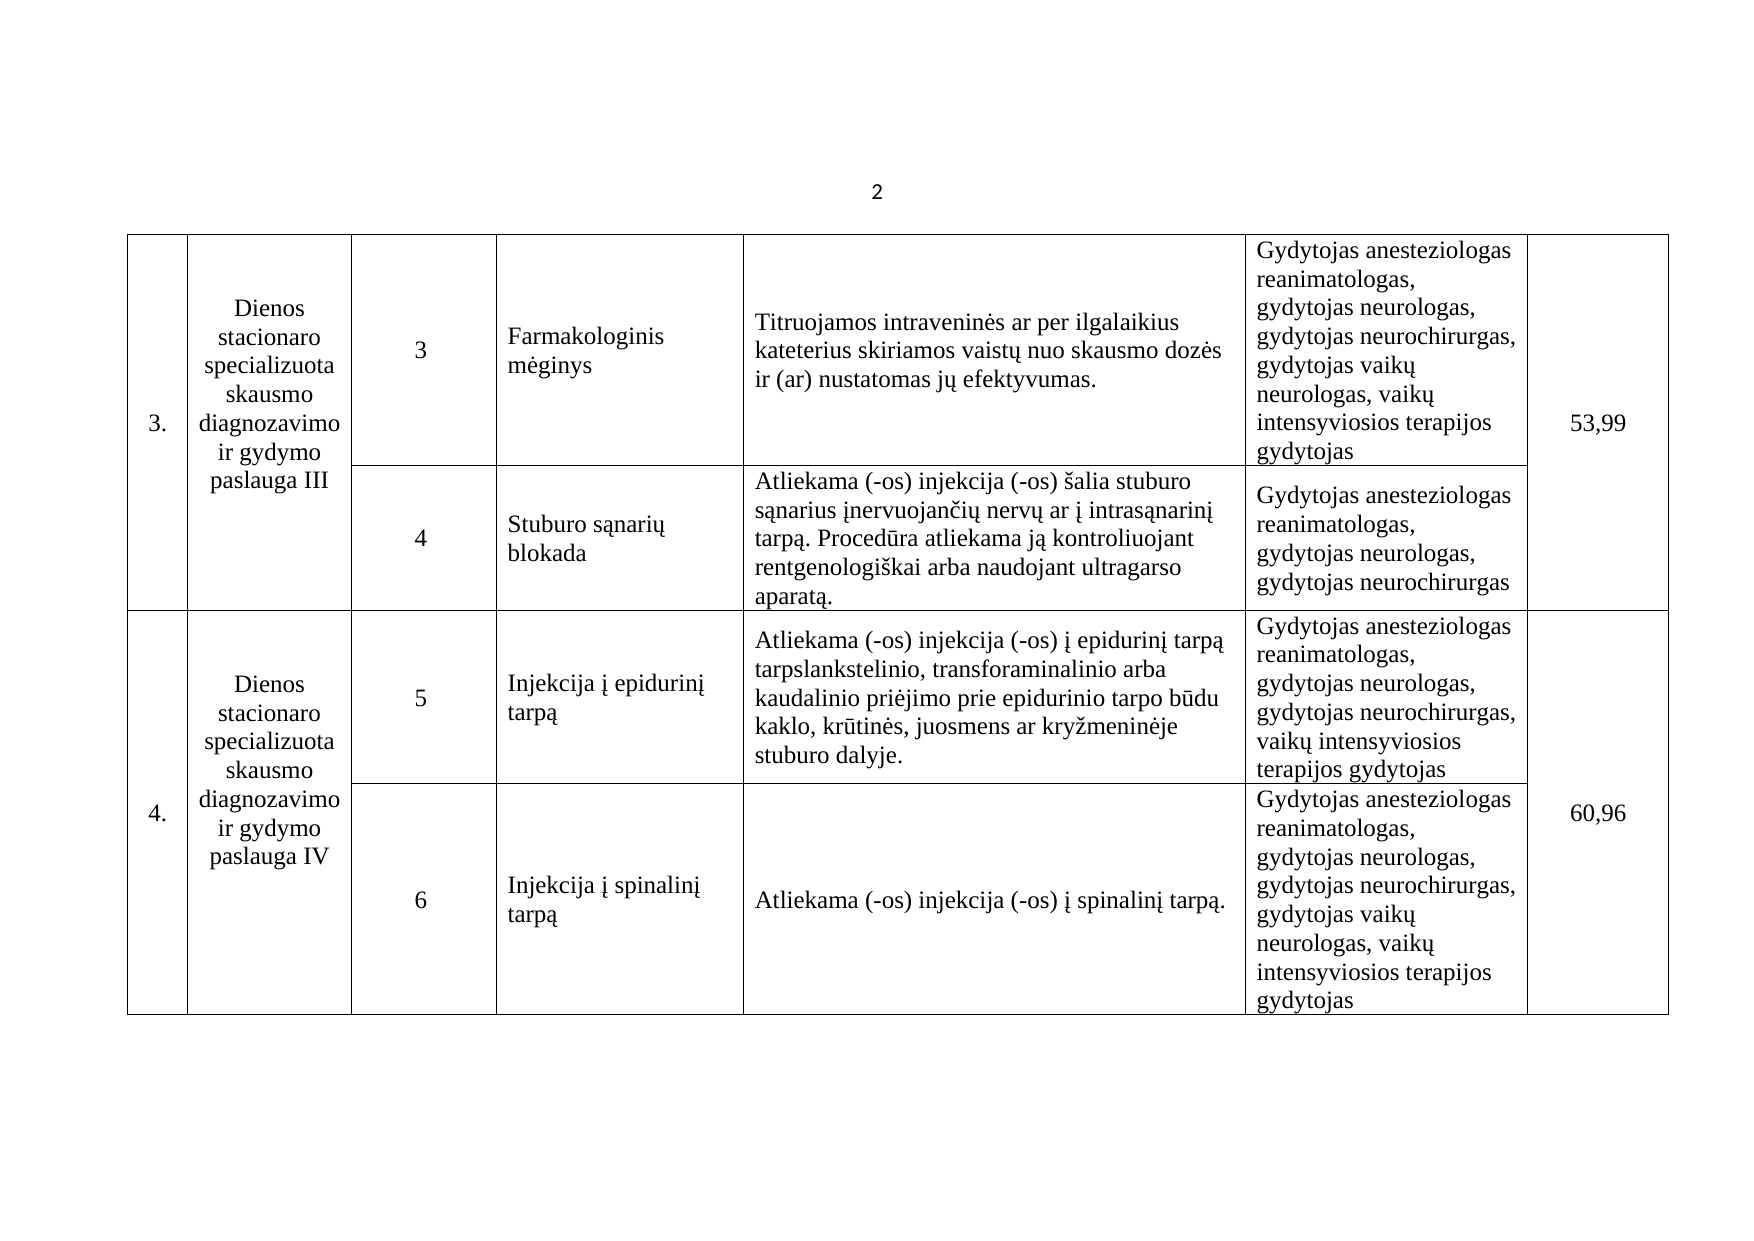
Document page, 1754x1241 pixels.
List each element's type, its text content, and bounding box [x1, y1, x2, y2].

table_cell Gydytojas anesteziologas reanimatologas, gydytojas neurologas, gydytojas neurochirurgas, vaikų intensyviosios terapijos gydytojas [1246, 611, 1527, 783]
table_cell 3. [128, 235, 187, 610]
table_cell 6 [352, 784, 496, 1014]
table_cell Stuburo sąnarių blokada [497, 466, 743, 610]
table_cell Gydytojas anesteziologas reanimatologas, gydytojas neurologas, gydytojas neurochirurgas [1246, 466, 1527, 610]
table_cell Atliekama (-os) injekcija (-os) į epidurinį tarpą tarpslankstelinio, transforaminalinio arba kaudalinio priėjimo prie epidurinio tarpo būdu kaklo, krūtinės, juosmens ar kryžmeninėje stuburo dalyje. [744, 611, 1245, 783]
table_cell Gydytojas anesteziologas reanimatologas, gydytojas neurologas, gydytojas neurochirurgas, gydytojas vaikų neurologas, vaikų intensyviosios terapijos gydytojas [1246, 784, 1527, 1014]
table_cell Atliekama (-os) injekcija (-os) šalia stuburo sąnarius įnervuojančių nervų ar į intrasąnarinį tarpą. Procedūra atliekama ją kontroliuojant rentgenologiškai arba naudojant ultragarso aparatą. [744, 466, 1245, 610]
table_cell 60,96 [1528, 611, 1668, 1014]
table_cell 53,99 [1528, 235, 1668, 610]
table_cell 3 [352, 235, 496, 465]
table_cell Dienos stacionaro specializuota skausmo diagnozavimo ir gydymo paslauga III [188, 235, 351, 610]
table_cell Gydytojas anesteziologas reanimatologas, gydytojas neurologas, gydytojas neurochirurgas, gydytojas vaikų neurologas, vaikų intensyviosios terapijos gydytojas [1246, 235, 1527, 465]
table_cell Injekcija į spinalinį tarpą [497, 784, 743, 1014]
table_cell 4 [352, 466, 496, 610]
table_cell Injekcija į epidurinį tarpą [497, 611, 743, 783]
table_cell Farmakologinis mėginys [497, 235, 743, 465]
table_cell Dienos stacionaro specializuota skausmo diagnozavimo ir gydymo paslauga IV [188, 611, 351, 1014]
table_cell Atliekama (-os) injekcija (-os) į spinalinį tarpą. [744, 784, 1245, 1014]
table_cell 5 [352, 611, 496, 783]
table_cell Titruojamos intraveninės ar per ilgalaikius kateterius skiriamos vaistų nuo skausmo dozės ir (ar) nustatomas jų efektyvumas. [744, 235, 1245, 465]
table_cell 4. [128, 611, 187, 1014]
